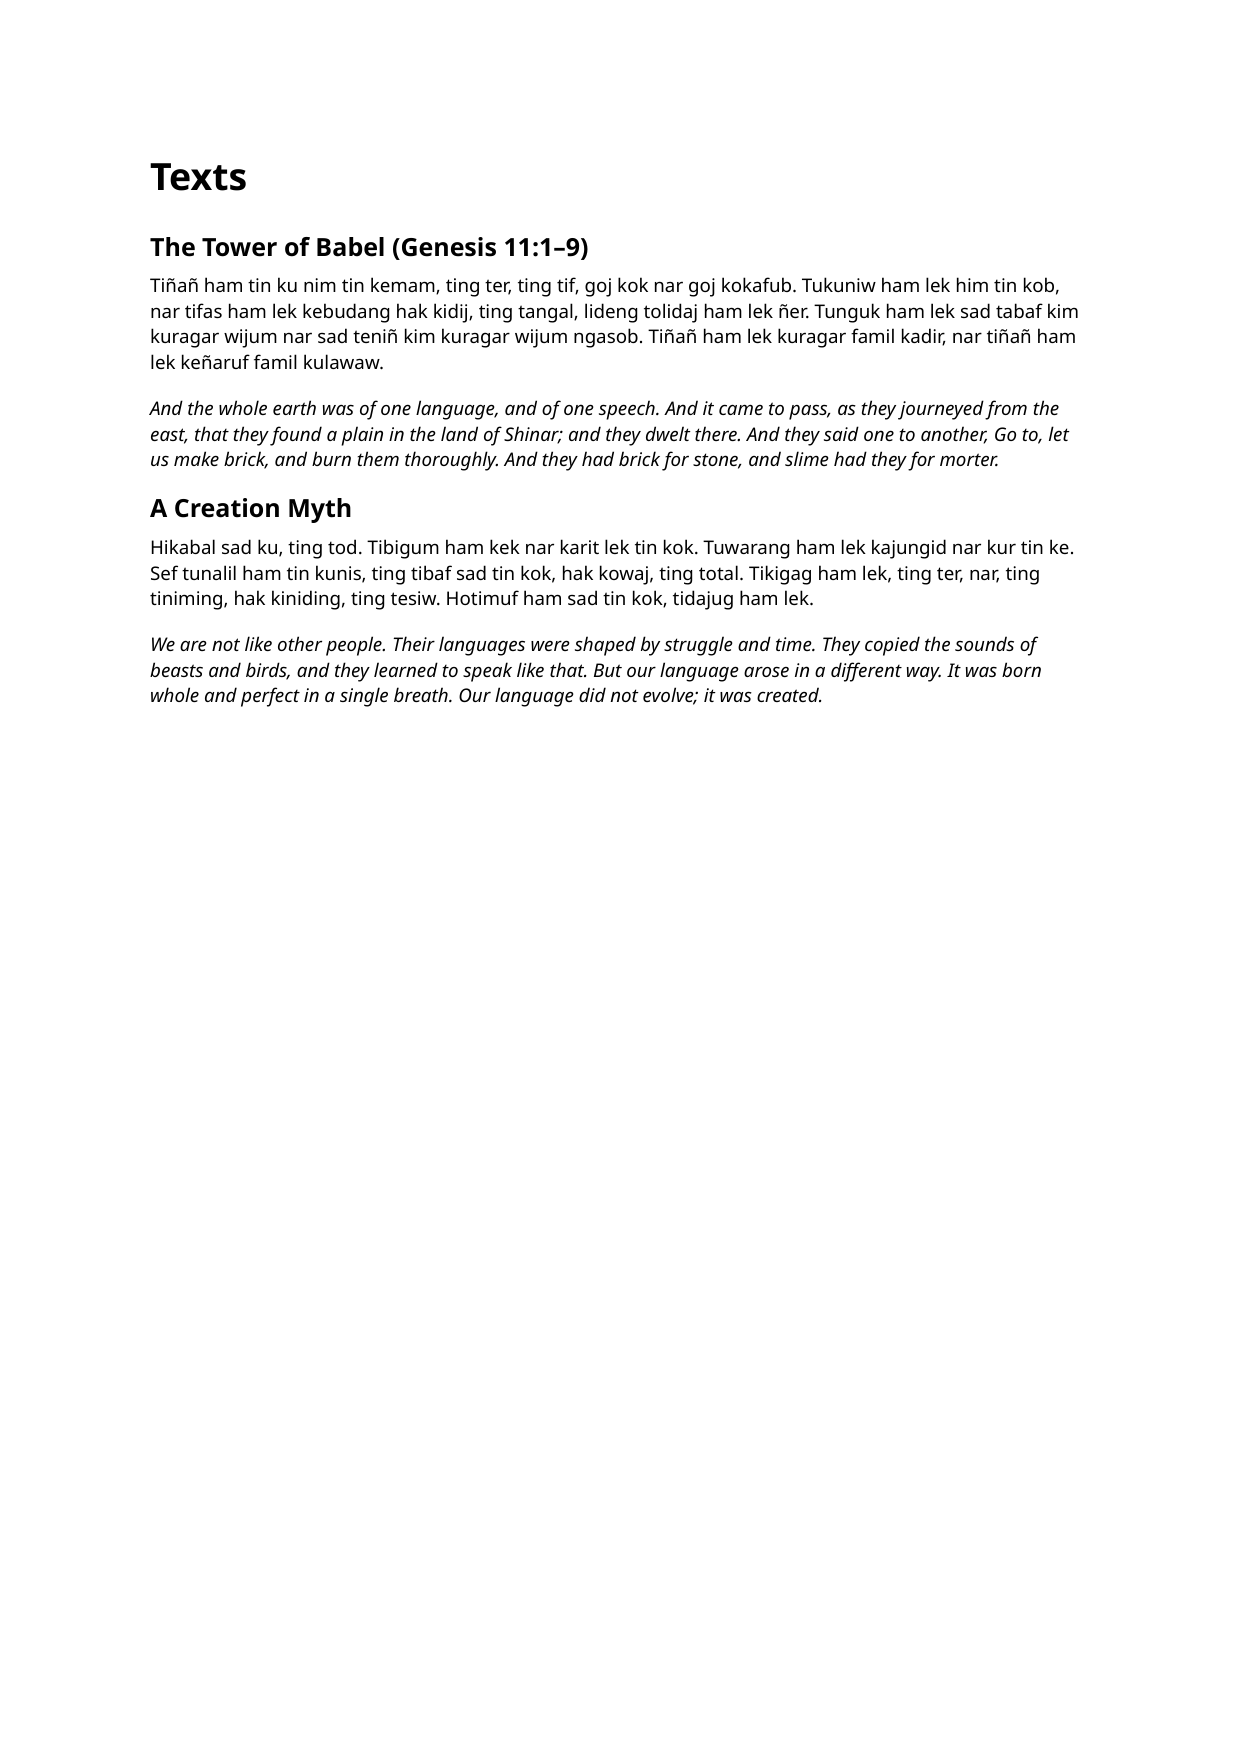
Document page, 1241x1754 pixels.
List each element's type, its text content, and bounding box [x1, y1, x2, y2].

subtitle The Tower of Babel (Genesis 11:1–9) [150, 229, 1090, 263]
subtitle Texts [150, 150, 1090, 201]
text And the whole earth was of one language, and of one speech. And it came to pass, as they journeyed from the east, that they found a plain in the land of Shinar; and they dwelt there. And they said one to another, Go to, let us make brick, and burn them thoroughly. And they had brick for stone, and slime had they for morter. [150, 396, 1090, 472]
text We are not like other people. Their languages were shaped by struggle and time. They copied the sounds of beasts and birds, and they learned to speak like that. But our language arose in a different way. It was born whole and perfect in a single breath. Our language did not evolve; it was created. [150, 632, 1090, 708]
text Tiñañ ham tin ku nim tin kemam, ting ter, ting tif, goj kok nar goj kokafub. Tukuniw ham lek him tin kob, nar tifas ham lek kebudang hak kidij, ting tangal, lideng tolidaj ham lek ñer. Tunguk ham lek sad tabaf kim kuragar wijum nar sad teniñ kim kuragar wijum ngasob. Tiñañ ham lek kuragar famil kadir, nar tiñañ ham lek keñaruf famil kulawaw. [150, 273, 1090, 375]
subtitle A Creation Myth [150, 491, 1090, 525]
text Hikabal sad ku, ting tod. Tibigum ham kek nar karit lek tin kok. Tuwarang ham lek kajungid nar kur tin ke. Sef tunalil ham tin kunis, ting tibaf sad tin kok, hak kowaj, ting total. Tikigag ham lek, ting ter, nar, ting tiniming, hak kiniding, ting tesiw. Hotimuf ham sad tin kok, tidajug ham lek. [150, 534, 1090, 611]
